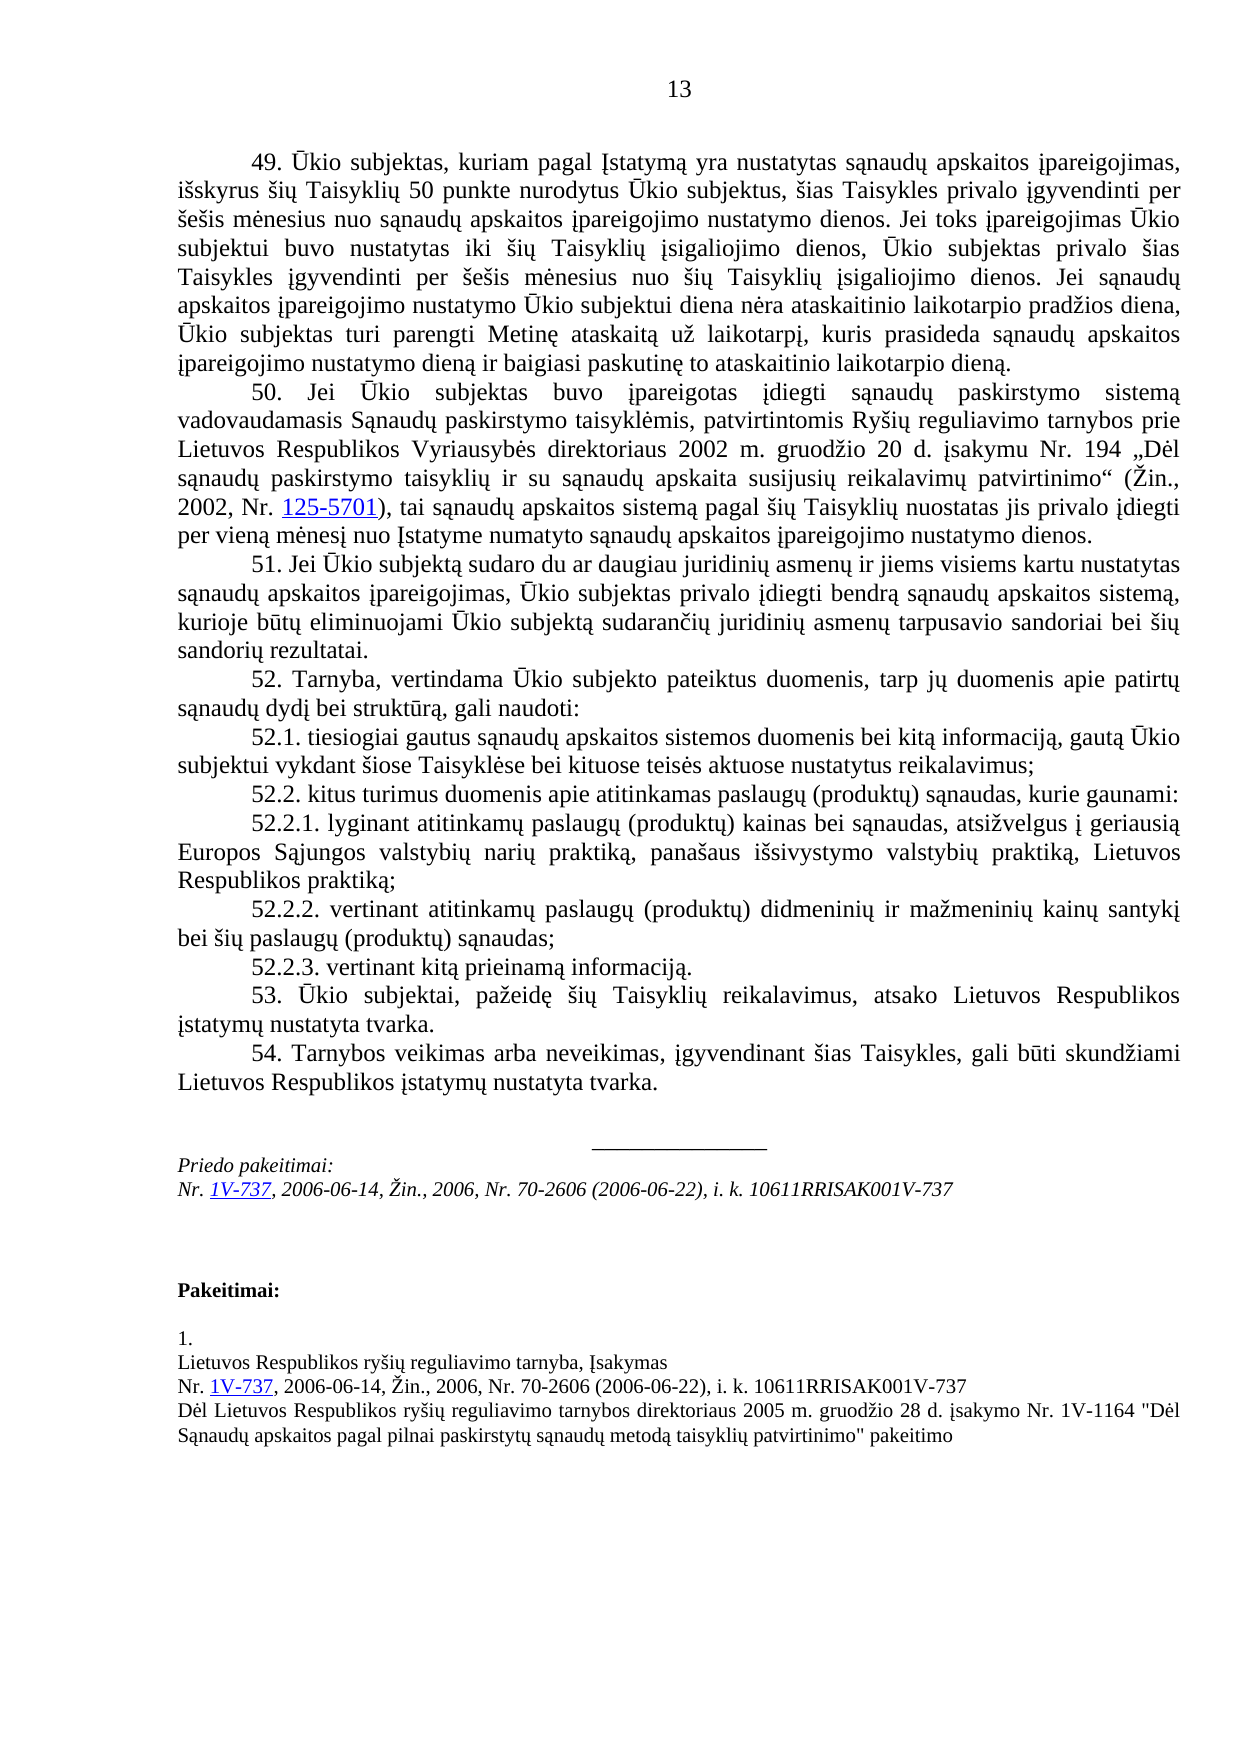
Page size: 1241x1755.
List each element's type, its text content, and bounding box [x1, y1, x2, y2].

text Priedo pakeitimai: [177, 1153, 1181, 1177]
text 52.2.3. vertinant kitą prieinamą informaciją. [177, 952, 1181, 981]
text 49. Ūkio subjektas, kuriam pagal Įstatymą yra nustatytas sąnaudų apskaitos įpareigojimas, išskyrus šių Taisyklių 50 punkte nurodytus Ūkio subjektus, šias Taisykles privalo įgyvendinti per šešis mėnesius nuo sąnaudų apskaitos įpareigojimo nustatymo dienos. Jei toks įpareigojimas Ūkio subjektui buvo nustatytas iki šių Taisyklių įsigaliojimo dienos, Ūkio subjektas privalo šias Taisykles įgyvendinti per šešis mėnesius nuo šių Taisyklių įsigaliojimo dienos. Jei sąnaudų apskaitos įpareigojimo nustatymo Ūkio subjektui diena nėra ataskaitinio laikotarpio pradžios diena, Ūkio subjektas turi parengti Metinę ataskaitą už laikotarpį, kuris prasideda sąnaudų apskaitos įpareigojimo nustatymo dieną ir baigiasi paskutinę to ataskaitinio laikotarpio dieną. [177, 147, 1181, 377]
text Nr. 1V-737, 2006-06-14, Žin., 2006, Nr. 70-2606 (2006-06-22), i. k. 10611RRISAK001V-737 [177, 1177, 1181, 1201]
text 52.1. tiesiogiai gautus sąnaudų apskaitos sistemos duomenis bei kitą informaciją, gautą Ūkio subjektui vykdant šiose Taisyklėse bei kituose teisės aktuose nustatytus reikalavimus; [177, 722, 1181, 779]
text 52.2. kitus turimus duomenis apie atitinkamas paslaugų (produktų) sąnaudas, kurie gaunami: [177, 779, 1181, 808]
text 51. Jei Ūkio subjektą sudaro du ar daugiau juridinių asmenų ir jiems visiems kartu nustatytas sąnaudų apskaitos įpareigojimas, Ūkio subjektas privalo įdiegti bendrą sąnaudų apskaitos sistemą, kurioje būtų eliminuojami Ūkio subjektą sudarančių juridinių asmenų tarpusavio sandoriai bei šių sandorių rezultatai. [177, 549, 1181, 664]
text 52.2.1. lyginant atitinkamų paslaugų (produktų) kainas bei sąnaudas, atsižvelgus į geriausią Europos Sąjungos valstybių narių praktiką, panašaus išsivystymo valstybių praktiką, Lietuvos Respublikos praktiką; [177, 808, 1181, 894]
text Pakeitimai: [177, 1278, 1181, 1302]
text ______________ [177, 1124, 1181, 1153]
text Dėl Lietuvos Respublikos ryšių reguliavimo tarnybos direktoriaus 2005 m. gruodžio 28 d. įsakymo Nr. 1V-1164 "Dėl Sąnaudų apskaitos pagal pilnai paskirstytų sąnaudų metodą taisyklių patvirtinimo" pakeitimo [177, 1398, 1181, 1447]
text Nr. 1V-737, 2006-06-14, Žin., 2006, Nr. 70-2606 (2006-06-22), i. k. 10611RRISAK001V-737 [177, 1374, 1181, 1398]
text 53. Ūkio subjektai, pažeidę šių Taisyklių reikalavimus, atsako Lietuvos Respublikos įstatymų nustatyta tvarka. [177, 981, 1181, 1038]
text 50. Jei Ūkio subjektas buvo įpareigotas įdiegti sąnaudų paskirstymo sistemą vadovaudamasis Sąnaudų paskirstymo taisyklėmis, patvirtintomis Ryšių reguliavimo tarnybos prie Lietuvos Respublikos Vyriausybės direktoriaus 2002 m. gruodžio 20 d. įsakymu Nr. 194 „Dėl sąnaudų paskirstymo taisyklių ir su sąnaudų apskaita susijusių reikalavimų patvirtinimo“ (Žin., 2002, Nr. 125-5701), tai sąnaudų apskaitos sistemą pagal šių Taisyklių nuostatas jis privalo įdiegti per vieną mėnesį nuo Įstatyme numatyto sąnaudų apskaitos įpareigojimo nustatymo dienos. [177, 377, 1181, 549]
text 52. Tarnyba, vertindama Ūkio subjekto pateiktus duomenis, tarp jų duomenis apie patirtų sąnaudų dydį bei struktūrą, gali naudoti: [177, 664, 1181, 722]
text 54. Tarnybos veikimas arba neveikimas, įgyvendinant šias Taisykles, gali būti skundžiami Lietuvos Respublikos įstatymų nustatyta tvarka. [177, 1038, 1181, 1096]
text 52.2.2. vertinant atitinkamų paslaugų (produktų) didmeninių ir mažmeninių kainų santykį bei šių paslaugų (produktų) sąnaudas; [177, 894, 1181, 952]
text 1. [177, 1326, 1181, 1350]
text Lietuvos Respublikos ryšių reguliavimo tarnyba, Įsakymas [177, 1350, 1181, 1374]
